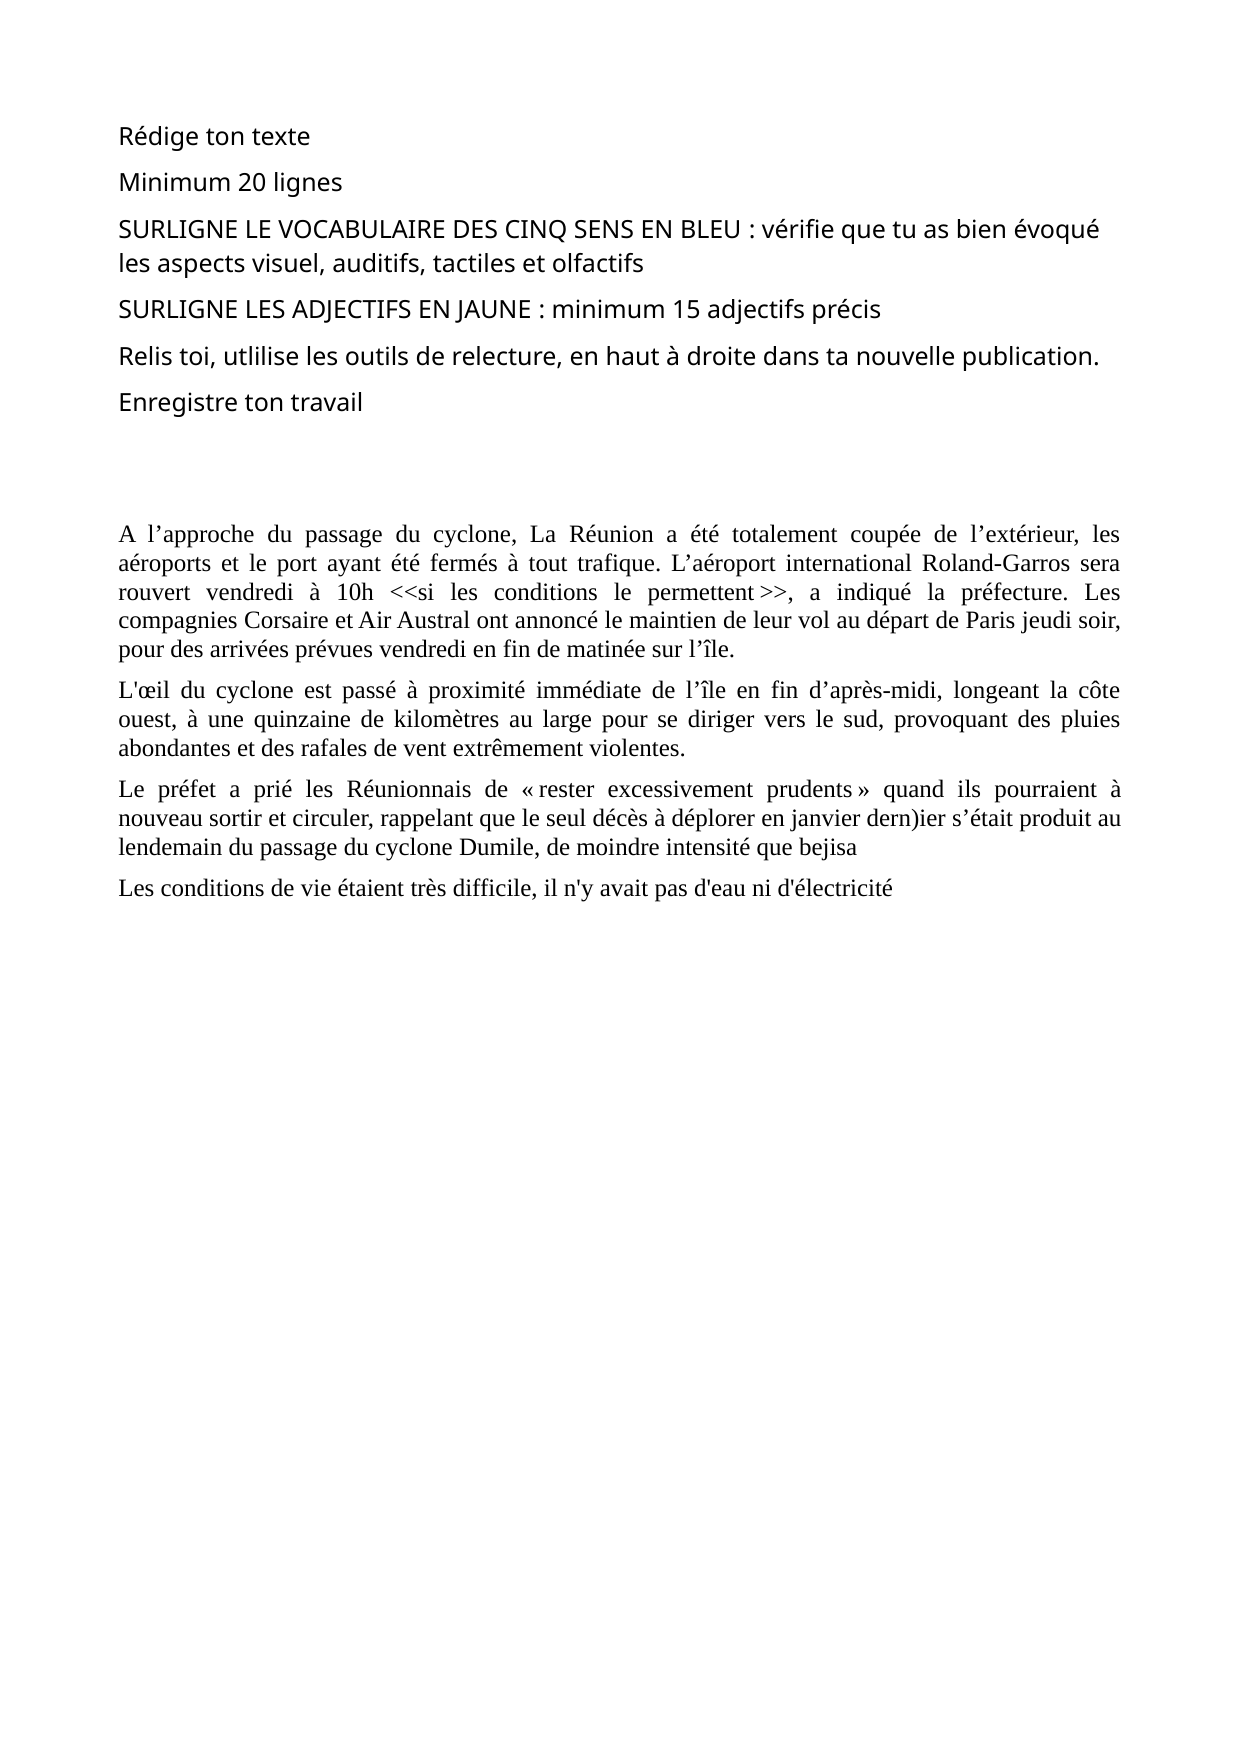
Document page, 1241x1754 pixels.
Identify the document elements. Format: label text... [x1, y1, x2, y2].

text SURLIGNE LE VOCABULAIRE DES CINQ SENS EN BLEU : vérifie que tu as bien évoqué les aspects visuel, auditifs, tactiles et olfactifs [118, 211, 1122, 279]
text Minimum 20 lignes [118, 165, 1122, 199]
text Relis toi, utlilise les outils de relecture, en haut à droite dans ta nouvelle publication. [118, 338, 1122, 372]
text A l’approche du passage du cyclone, La Réunion a été totalement coupée de l’extérieur, les aéroports et le port ayant été fermés à tout trafique. L’aéroport international Roland-Garros sera rouvert vendredi à 10h <<si les conditions le permettent >>, a indiqué la préfecture. Les compagnies Corsaire et Air Austral ont annoncé le maintien de leur vol au départ de Paris jeudi soir, pour des arrivées prévues vendredi en fin de matinée sur l’île. [118, 519, 1122, 663]
text Les conditions de vie étaient très difficile, il n'y avait pas d'eau ni d'électricité [118, 873, 1122, 902]
text SURLIGNE LES ADJECTIFS EN JAUNE : minimum 15 adjectifs précis [118, 292, 1122, 326]
text L'œil du cyclone est passé à proximité immédiate de l’île en fin d’après-midi, longeant la côte ouest, à une quinzaine de kilomètres au large pour se diriger vers le sud, provoquant des pluies abondantes et des rafales de vent extrêmement violentes. [118, 676, 1122, 762]
text Enregistre ton travail [118, 385, 1122, 419]
text Rédige ton texte [118, 118, 1122, 152]
text Le préfet a prié les Réunionnais de « rester excessivement prudents » quand ils pourraient à nouveau sortir et circuler, rappelant que le seul décès à déplorer en janvier dern)ier s’était produit au lendemain du passage du cyclone Dumile, de moindre intensité que bejisa [118, 774, 1122, 861]
